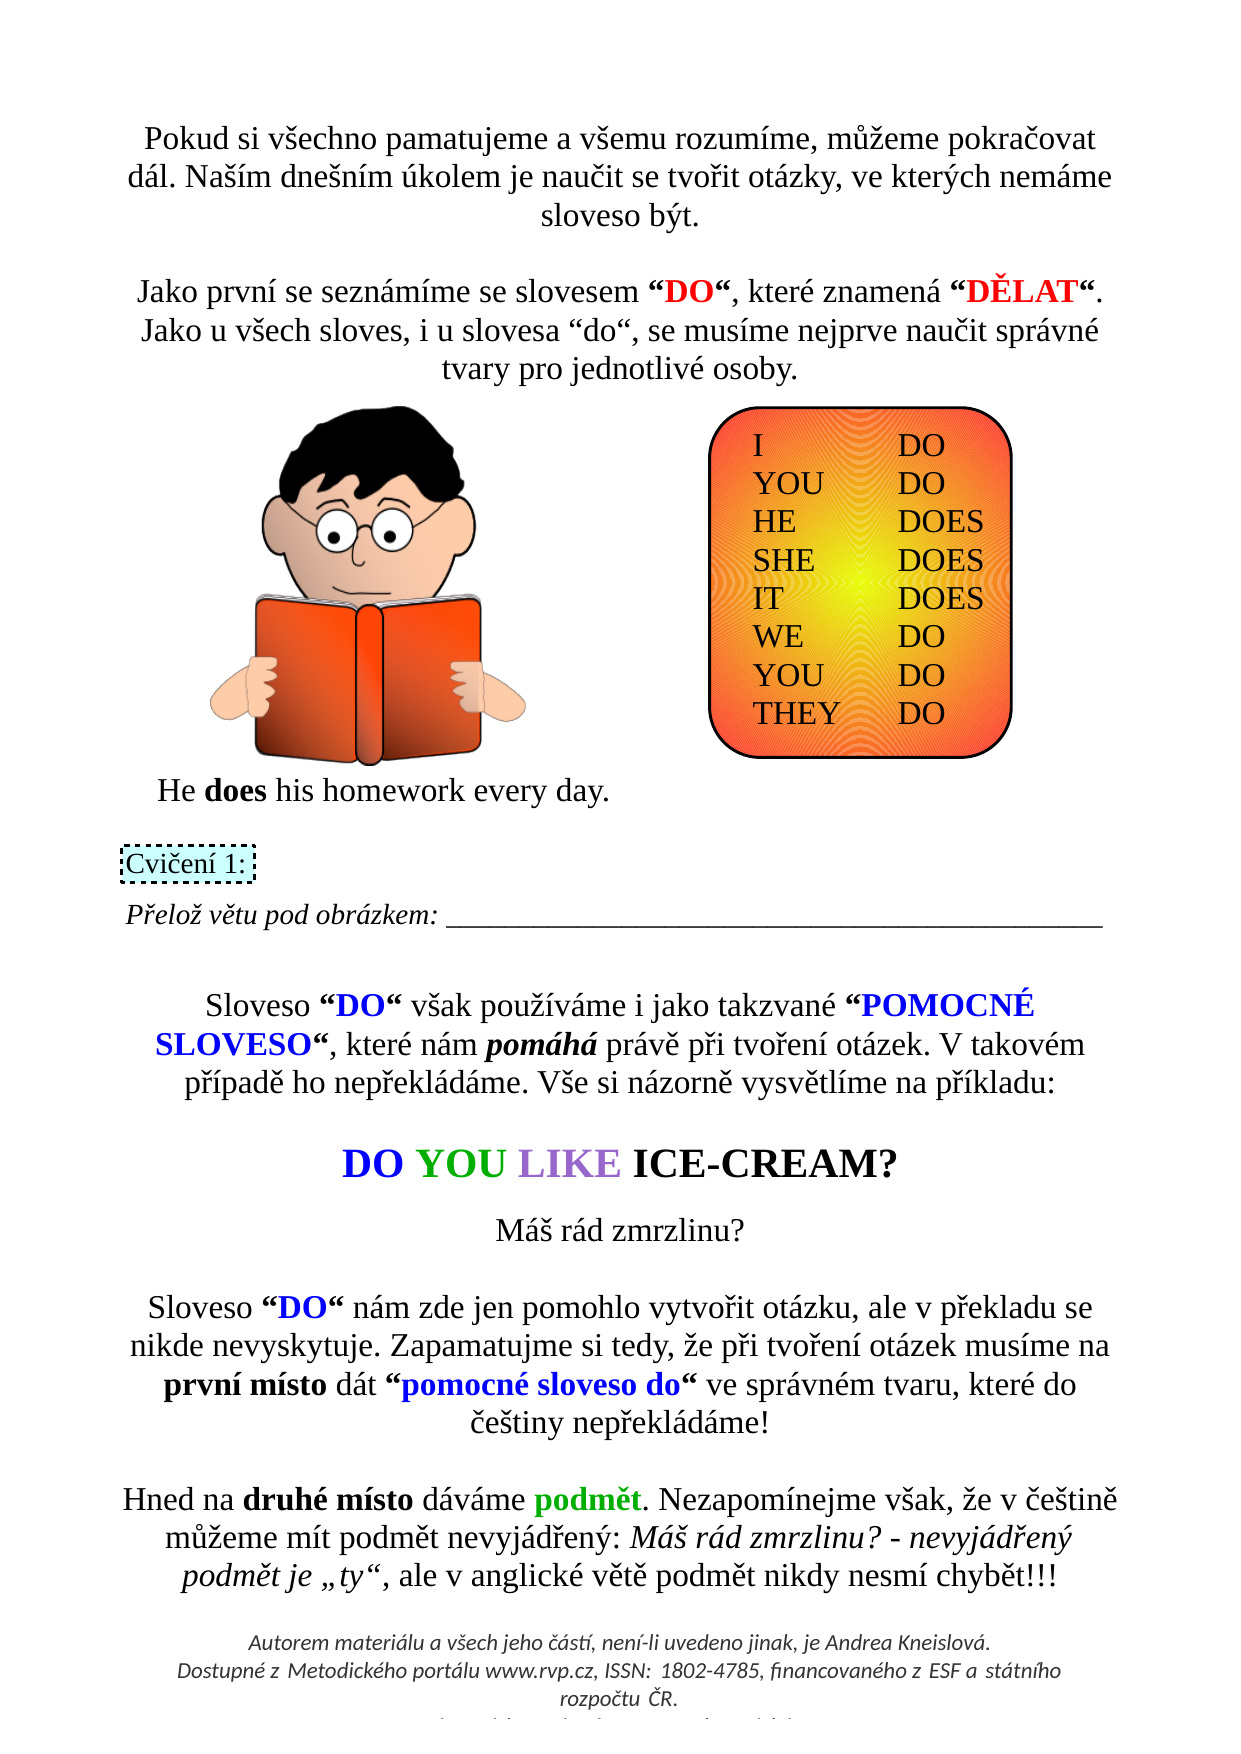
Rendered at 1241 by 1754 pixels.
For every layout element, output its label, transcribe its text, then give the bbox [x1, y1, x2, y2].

text Přelož větu pod obrázkem: _____________________________________________ [118, 897, 1122, 930]
text Cvičení 1: [255, 846, 1122, 880]
text HE DOES [1013, 501, 1122, 540]
text SHE DOES [1013, 540, 1122, 578]
text IT DOES [1013, 578, 1122, 616]
text Máš rád zmrzlinu? [118, 1211, 1122, 1249]
text THEY DO [118, 693, 210, 731]
text Sloveso “DO“ však používáme i jako takzvané “POMOCNÉ SLOVESO“, které nám pomáhá právě při tvoření otázek. V takovém případě ho nepřekládáme. Vše si názorně vysvětlíme na příkladu: [118, 985, 1122, 1100]
text IT DOES [526, 578, 708, 616]
text WE DO [1013, 616, 1122, 655]
text HE DOES [526, 501, 708, 540]
text SHE DOES [526, 540, 708, 578]
picture [210, 406, 526, 766]
text YOU DO [526, 463, 708, 501]
text IT DOES [118, 578, 210, 616]
text I DO [1002, 425, 1122, 463]
text THEY DO [526, 693, 713, 731]
text Hned na druhé místo dáváme podmět. Nezapomínejme však, že v češtině můžeme mít podmět nevyjádřený: Máš rád zmrzlinu? - nevyjádřený podmět je „ty“, ale v anglické větě podmět nikdy nesmí chybět!!! [118, 1479, 1122, 1594]
text Jako první se seznámíme se slovesem “DO“, které znamená “DĚLAT“. Jako u všech sloves, i u slovesa “do“, se musíme nejprve naučit správné tvary pro jednotlivé osoby. [118, 271, 1122, 386]
text He does his homework every day. [118, 770, 1122, 808]
text I DO [526, 425, 719, 463]
text WE DO [118, 616, 210, 655]
text YOU DO [526, 655, 708, 693]
text SHE DOES [118, 540, 210, 578]
text Sloveso “DO“ nám zde jen pomohlo vytvořit otázku, ale v překladu se nikde nevyskytuje. Zapamatujme si tedy, že při tvoření otázek musíme na první místo dát “pomocné sloveso do“ ve správném tvaru, které do češtiny nepřekládáme! [118, 1287, 1122, 1441]
text YOU DO [118, 463, 210, 501]
text THEY DO [1008, 693, 1122, 731]
text WE DO [526, 616, 708, 655]
text Pokud si všechno pamatujeme a všemu rozumíme, můžeme pokračovat dál. Naším dnešním úkolem je naučit se tvořit otázky, ve kterých nemáme sloveso být. [118, 118, 1122, 233]
text YOU DO [1013, 463, 1122, 501]
text YOU DO [118, 655, 210, 693]
text HE DOES [118, 501, 210, 540]
text I DO [118, 425, 210, 463]
text DO YOU LIKE ICE-CREAM? [118, 1139, 1122, 1187]
text YOU DO [1013, 655, 1122, 693]
